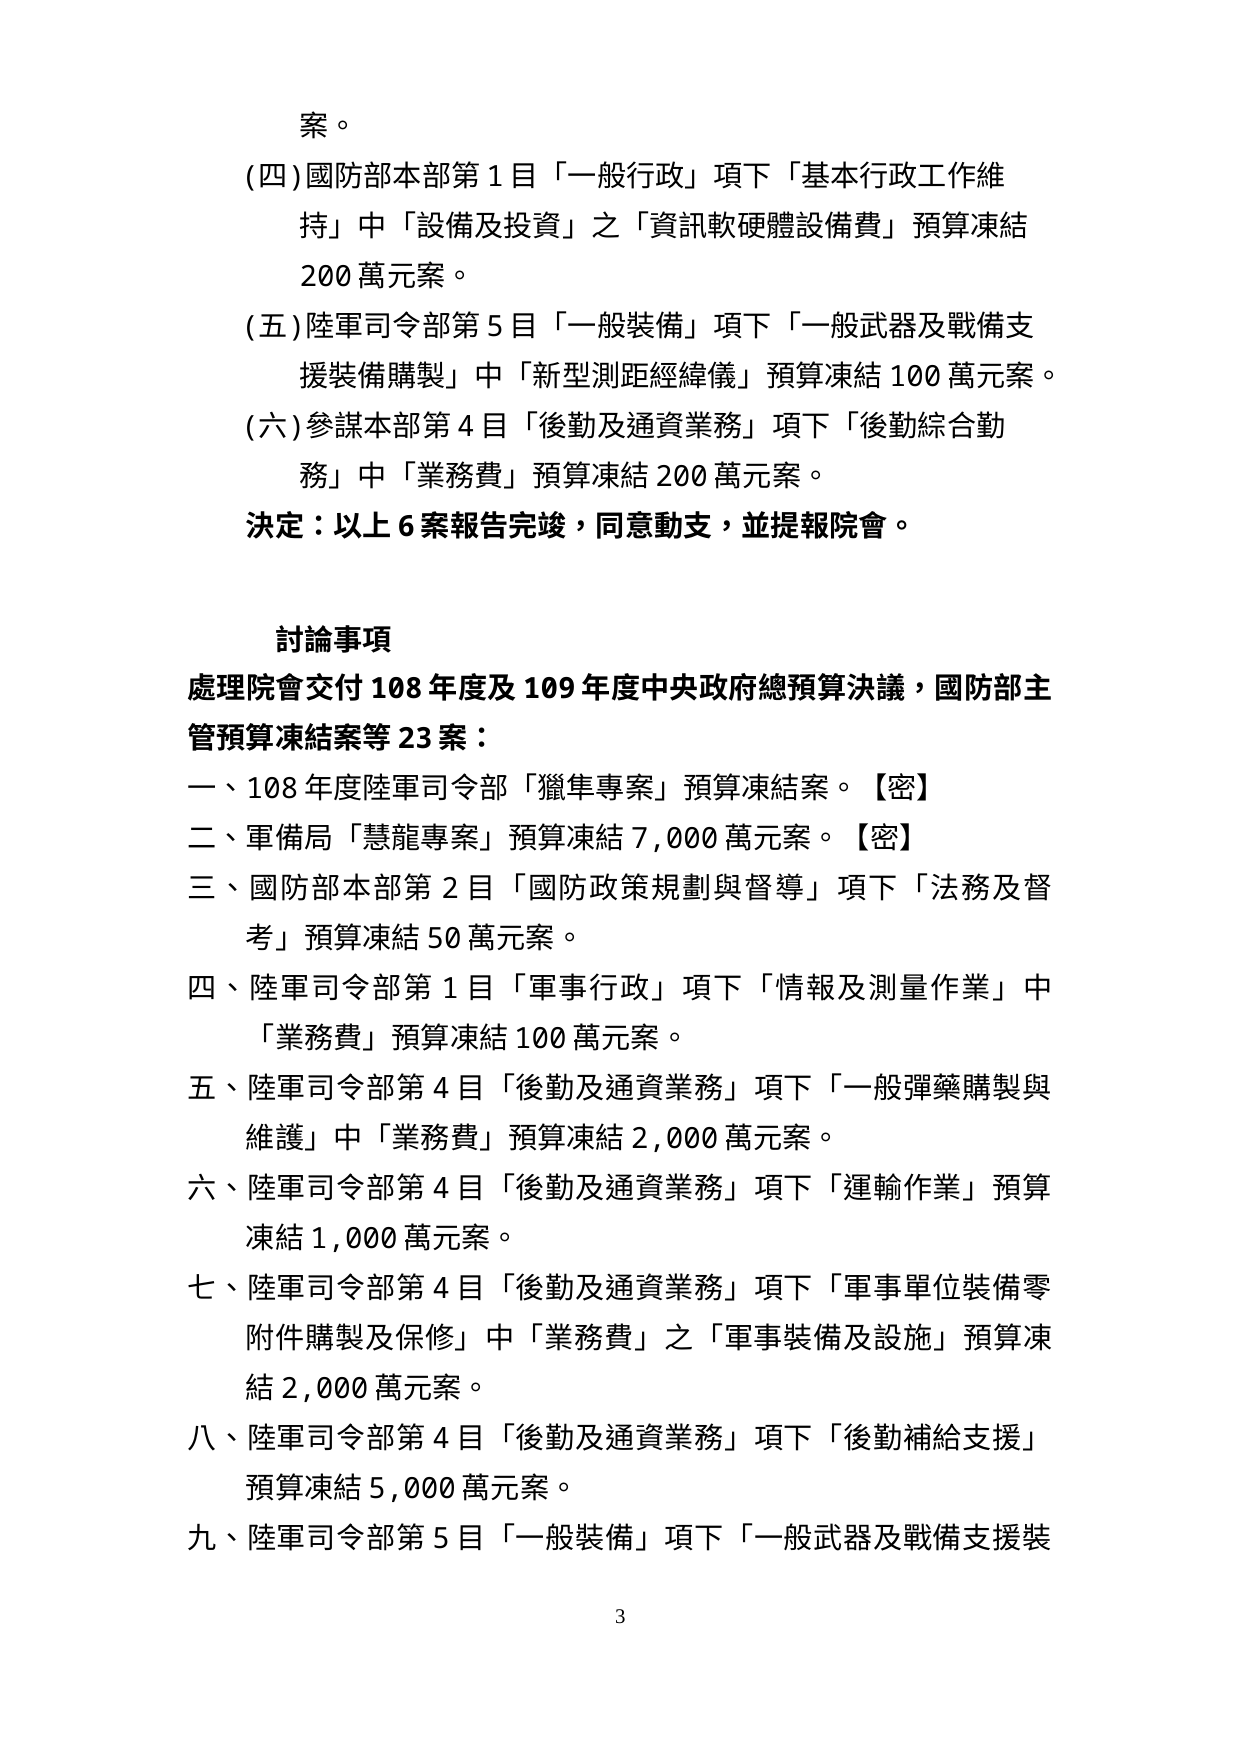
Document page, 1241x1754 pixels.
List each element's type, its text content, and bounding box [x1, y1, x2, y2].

text 決定：以上6案報告完竣，同意動支，並提報院會。 [187, 496, 1053, 546]
text (六)參謀本部第4目「後勤及通資業務」項下「後勤綜合勤務」中「業務費」預算凍結200萬元案。 [241, 396, 1053, 496]
text (四)國防部本部第1目「一般行政」項下「基本行政工作維持」中「設備及投資」之「資訊軟硬體設備費」預算凍結200萬元案。 [241, 146, 1053, 296]
text 六、陸軍司令部第4目「後勤及通資業務」項下「運輸作業」預算凍結1,000萬元案。 [187, 1159, 1053, 1259]
text 五、陸軍司令部第4目「後勤及通資業務」項下「一般彈藥購製與維護」中「業務費」預算凍結2,000萬元案。 [187, 1059, 1053, 1159]
text 討論事項 [275, 596, 1053, 659]
text 四、陸軍司令部第1目「軍事行政」項下「情報及測量作業」中「業務費」預算凍結100萬元案。 [187, 959, 1053, 1059]
text 七、陸軍司令部第4目「後勤及通資業務」項下「軍事單位裝備零附件購製及保修」中「業務費」之「軍事裝備及設施」預算凍結2,000萬元案。 [187, 1259, 1053, 1409]
text 處理院會交付108年度及109年度中央政府總預算決議，國防部主管預算凍結案等23案： [187, 659, 1053, 759]
text 九、陸軍司令部第5目「一般裝備」項下「一般武器及戰備支援裝 [187, 1509, 1053, 1559]
text 八、陸軍司令部第4目「後勤及通資業務」項下「後勤補給支援」預算凍結5,000萬元案。 [187, 1409, 1053, 1509]
text 二、軍備局「慧龍專案」預算凍結7,000萬元案。【密】 [187, 809, 1053, 859]
text 三、國防部本部第2目「國防政策規劃與督導」項下「法務及督考」預算凍結50萬元案。 [187, 859, 1053, 959]
text 一、108年度陸軍司令部「獵隼專案」預算凍結案。【密】 [187, 759, 1053, 809]
text (五)陸軍司令部第5目「一般裝備」項下「一般武器及戰備支援裝備購製」中「新型測距經緯儀」預算凍結100萬元案。 [241, 296, 1053, 396]
text 案。 [241, 96, 1053, 146]
